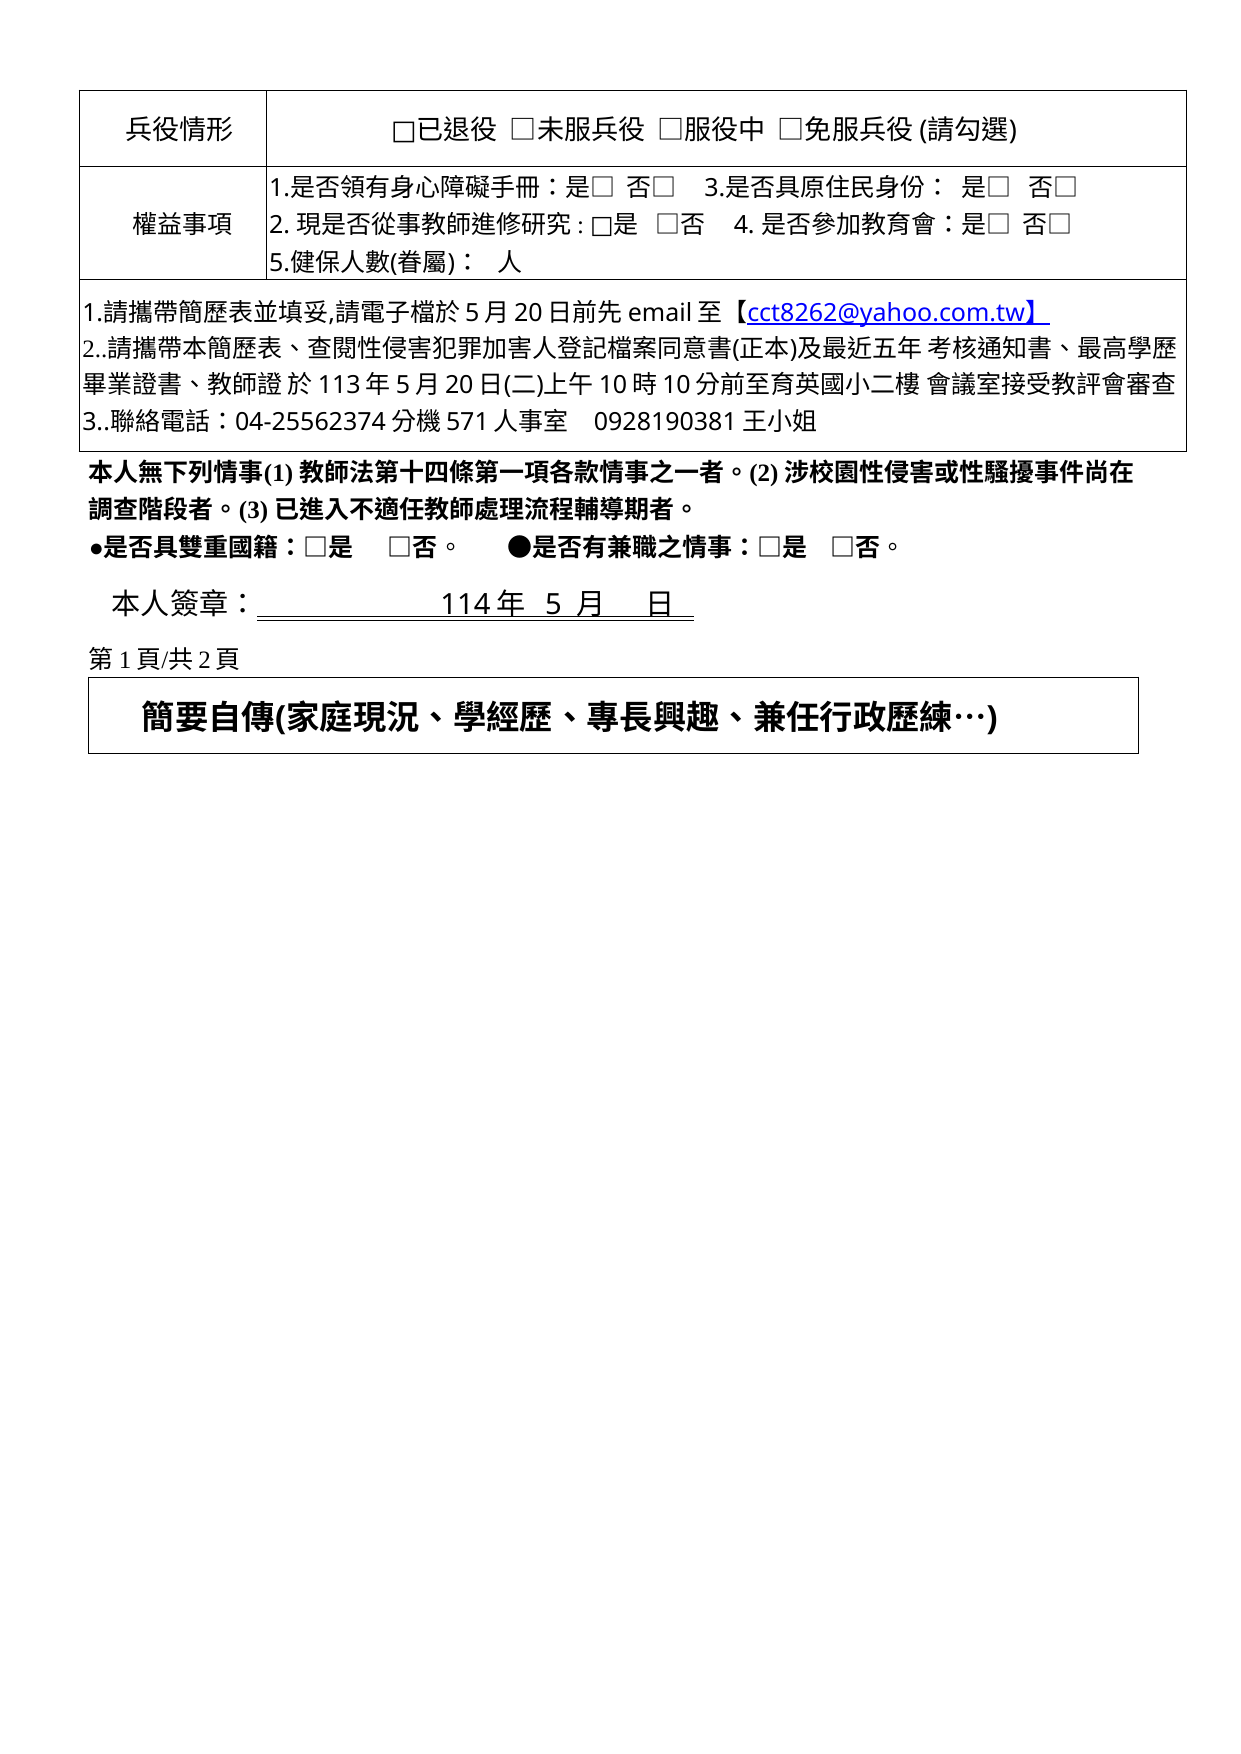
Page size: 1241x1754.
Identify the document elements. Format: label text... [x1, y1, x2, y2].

table_cell 兵役情形 [80, 91, 266, 166]
text 本人簽章： 114年 5 月 日 [89, 564, 1152, 639]
table_cell 1.請攜帶簡歷表並填妥,請電子檔於5月20日前先email至【cct8262@yahoo.com.tw】 2..請攜帶本簡歷表、查閱性侵害犯罪加害人登記檔案同意書(正本)及最近五年 考核通知書、最高學歷畢業證書、教師證 於113年5月20日(二)上午10時10分前至育英國小二樓 會議室接受教評會審查 3..聯絡電話：04-25562374分機571人事室 0928190381王小姐 [80, 280, 1186, 451]
table_cell 權益事項 [80, 167, 266, 279]
table_cell □已退役 □未服兵役 □服役中 □免服兵役 (請勾選) [267, 91, 1186, 166]
table_header 簡要自傳(家庭現況、學經歷、專長興趣、兼任行政歷練…) [89, 678, 1138, 753]
table_cell 1.是否領有身心障礙手冊：是□ 否□ 3.是否具原住民身份： 是□ 否□ 2. 現是否從事教師進修研究 : □是 □否 4. 是否參加教育會：是□ 否□ 5.健保人數(眷屬)： 人 [267, 167, 1186, 279]
text ●是否具雙重國籍：□是 □否。 ●是否有兼職之情事：□是 □否。 [89, 527, 1152, 564]
text 本人無下列情事(1) 教師法第十四條第一項各款情事之一者。(2) 涉校園性侵害或性騷擾事件尚在調查階段者。(3) 已進入不適任教師處理流程輔導期者。 [89, 452, 1152, 527]
text 第1頁/共2頁 [89, 639, 1152, 677]
